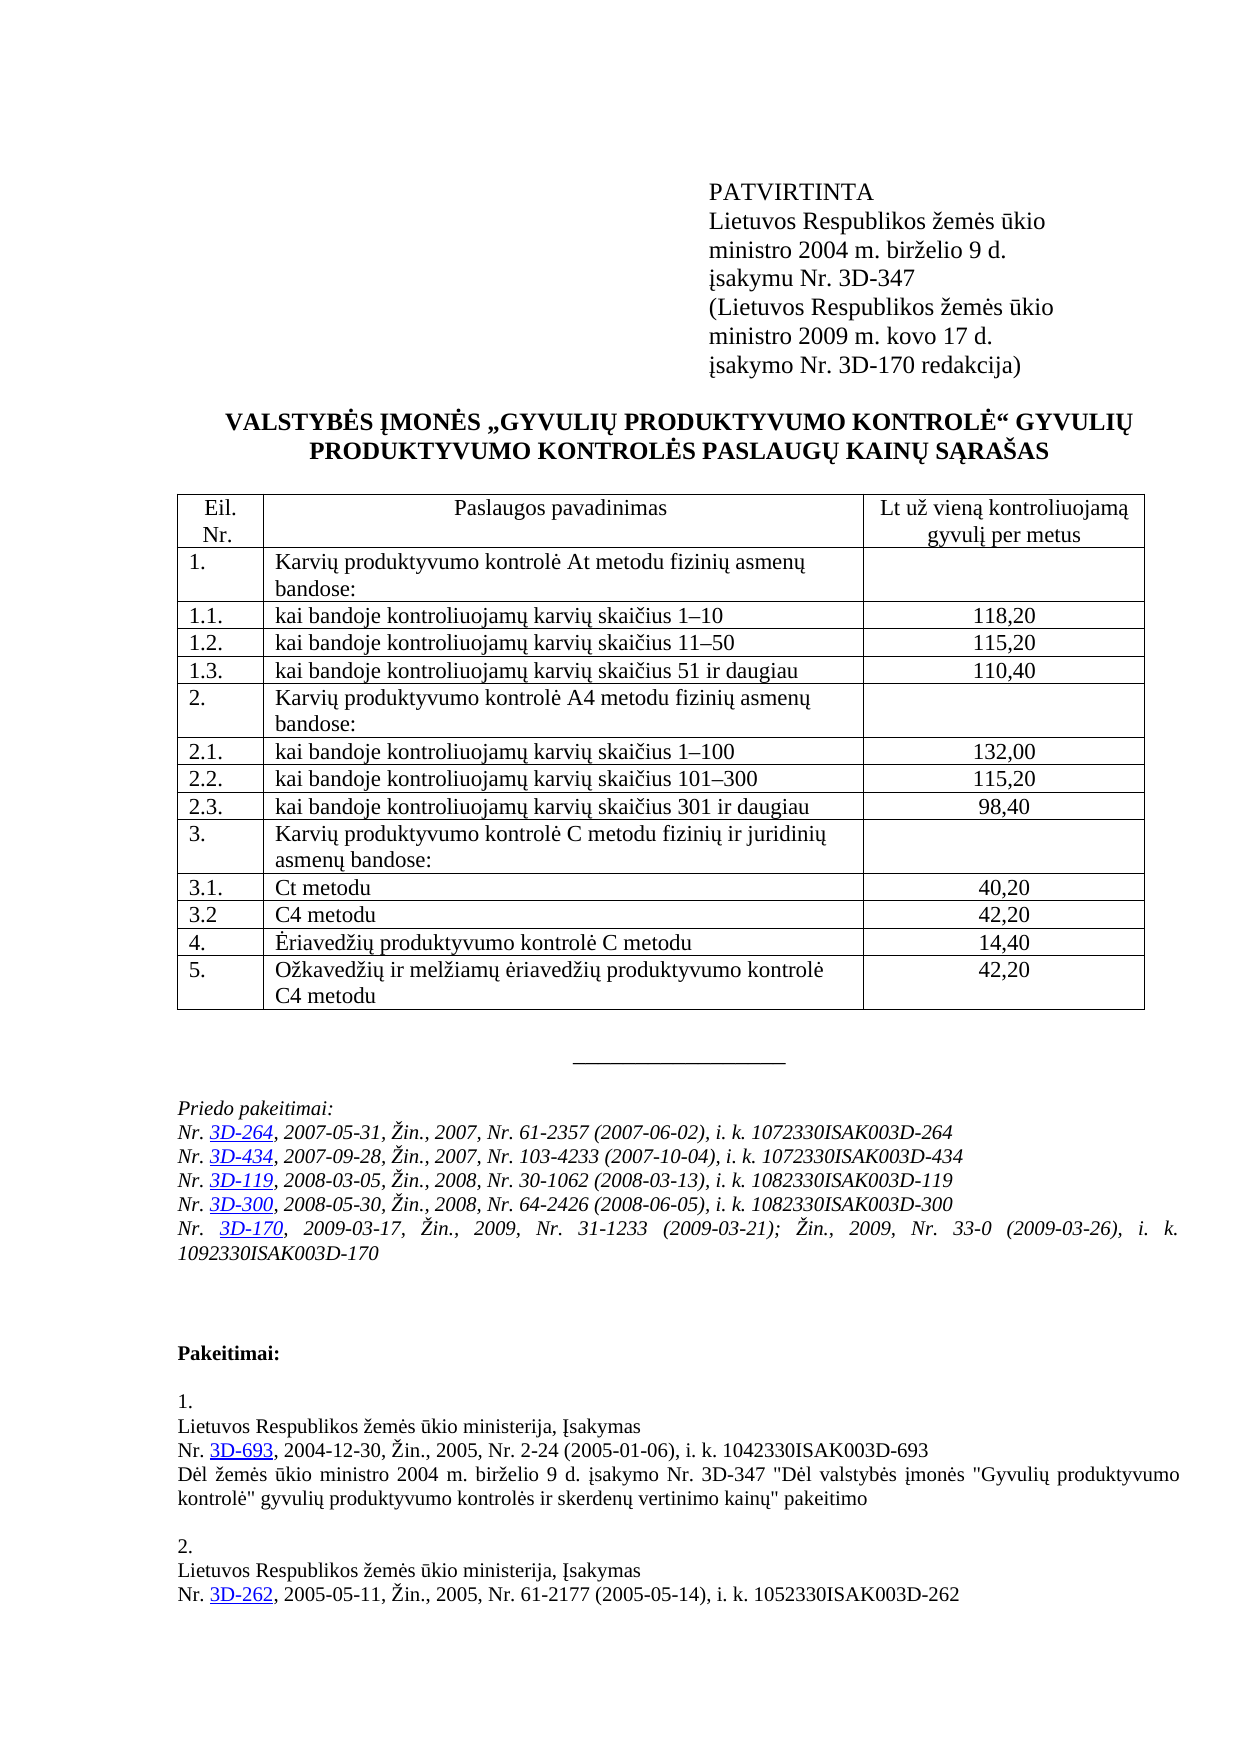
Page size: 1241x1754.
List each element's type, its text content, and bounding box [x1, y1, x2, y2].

table_cell C4 metodu [264, 901, 863, 928]
table_cell 98,40 [864, 793, 1144, 819]
table_cell Karvių produktyvumo kontrolė A4 metodu fizinių asmenų bandose: [264, 684, 863, 737]
text įsakymo Nr. 3D-170 redakcija) [177, 350, 1181, 378]
table_cell 4. [178, 929, 263, 955]
table_cell 42,20 [864, 956, 1144, 1009]
table_cell 115,20 [864, 765, 1144, 792]
table_cell 115,20 [864, 629, 1144, 656]
table_cell 1. [178, 548, 263, 601]
text Nr. 3D-170, 2009-03-17, Žin., 2009, Nr. 31-1233 (2009-03-21); Žin., 2009, Nr. 33-0 (2009-03-26), i. k. 1092330ISAK003D-170 [177, 1216, 1181, 1264]
table_cell kai bandoje kontroliuojamų karvių skaičius 51 ir daugiau [264, 657, 863, 683]
table_cell 1.1. [178, 602, 263, 628]
text Nr. 3D-262, 2005-05-11, Žin., 2005, Nr. 61-2177 (2005-05-14), i. k. 1052330ISAK003D-262 [177, 1582, 1181, 1606]
text Pakeitimai: [177, 1341, 1181, 1365]
table_cell 2. [178, 684, 263, 737]
text Nr. 3D-264, 2007-05-31, Žin., 2007, Nr. 61-2357 (2007-06-02), i. k. 1072330ISAK003D-264 [177, 1120, 1181, 1144]
text 2. [177, 1534, 1181, 1558]
text ministro 2009 m. kovo 17 d. [177, 321, 1181, 350]
table_cell Karvių produktyvumo kontrolė At metodu fizinių asmenų bandose: [264, 548, 863, 601]
text Nr. 3D-119, 2008-03-05, Žin., 2008, Nr. 30-1062 (2008-03-13), i. k. 1082330ISAK003D-119 [177, 1168, 1181, 1192]
table_cell 1.2. [178, 629, 263, 656]
table_cell kai bandoje kontroliuojamų karvių skaičius 11–50 [264, 629, 863, 656]
table_cell 2.1. [178, 738, 263, 764]
table_cell 1.3. [178, 657, 263, 683]
text Lietuvos Respublikos žemės ūkio ministerija, Įsakymas [177, 1413, 1181, 1438]
table_cell Ct metodu [264, 874, 863, 900]
table_header Paslaugos pavadinimas [264, 495, 863, 547]
text Nr. 3D-693, 2004-12-30, Žin., 2005, Nr. 2-24 (2005-01-06), i. k. 1042330ISAK003D-693 [177, 1438, 1181, 1462]
text PATVIRTINTA [177, 177, 1181, 206]
text įsakymu Nr. 3D-347 [177, 263, 1181, 292]
table_cell 42,20 [864, 901, 1144, 928]
table_cell 2.2. [178, 765, 263, 792]
table_cell kai bandoje kontroliuojamų karvių skaičius 1–10 [264, 602, 863, 628]
table_cell [864, 820, 1144, 873]
text Nr. 3D-300, 2008-05-30, Žin., 2008, Nr. 64-2426 (2008-06-05), i. k. 1082330ISAK003D-300 [177, 1192, 1181, 1216]
table_cell kai bandoje kontroliuojamų karvių skaičius 1–100 [264, 738, 863, 764]
text (Lietuvos Respublikos žemės ūkio [177, 292, 1181, 321]
text Lietuvos Respublikos žemės ūkio ministerija, Įsakymas [177, 1558, 1181, 1582]
table_cell 3.2 [178, 901, 263, 928]
table_cell kai bandoje kontroliuojamų karvių skaičius 101–300 [264, 765, 863, 792]
table_cell 3.1. [178, 874, 263, 900]
table_cell [864, 684, 1144, 737]
text Nr. 3D-434, 2007-09-28, Žin., 2007, Nr. 103-4233 (2007-10-04), i. k. 1072330ISAK003D-434 [177, 1144, 1181, 1168]
text ministro 2004 m. birželio 9 d. [177, 235, 1181, 263]
table_cell Karvių produktyvumo kontrolė C metodu fizinių ir juridinių asmenų bandose: [264, 820, 863, 873]
text Lietuvos Respublikos žemės ūkio [177, 206, 1181, 235]
table_cell 132,00 [864, 738, 1144, 764]
table_cell [864, 548, 1144, 601]
table_cell 14,40 [864, 929, 1144, 955]
table_cell 110,40 [864, 657, 1144, 683]
table_cell 5. [178, 956, 263, 1009]
text Dėl žemės ūkio ministro 2004 m. birželio 9 d. įsakymo Nr. 3D-347 "Dėl valstybės įmonės "Gyvulių produktyvumo kontrolė" gyvulių produktyvumo kontrolės ir skerdenų vertinimo kainų" pakeitimo [177, 1462, 1181, 1510]
table_cell kai bandoje kontroliuojamų karvių skaičius 301 ir daugiau [264, 793, 863, 819]
table_header Lt už vieną kontroliuojamą gyvulį per metus [864, 495, 1144, 547]
text VALSTYBĖS ĮMONĖS „GYVULIŲ PRODUKTYVUMO KONTROLĖ“ GYVULIŲ PRODUKTYVUMO KONTROLĖS PASLAUGŲ KAINŲ SĄRAŠAS [177, 407, 1181, 465]
text Priedo pakeitimai: [177, 1096, 1181, 1120]
table_cell 2.3. [178, 793, 263, 819]
text 1. [177, 1389, 1181, 1413]
table_cell 40,20 [864, 874, 1144, 900]
text _________________ [177, 1038, 1181, 1067]
table_cell 118,20 [864, 602, 1144, 628]
table_cell Ėriavedžių produktyvumo kontrolė C metodu [264, 929, 863, 955]
table_cell 3. [178, 820, 263, 873]
table_cell Ožkavedžių ir melžiamų ėriavedžių produktyvumo kontrolė C4 metodu [264, 956, 863, 1009]
table_header Eil. Nr. [178, 495, 263, 547]
